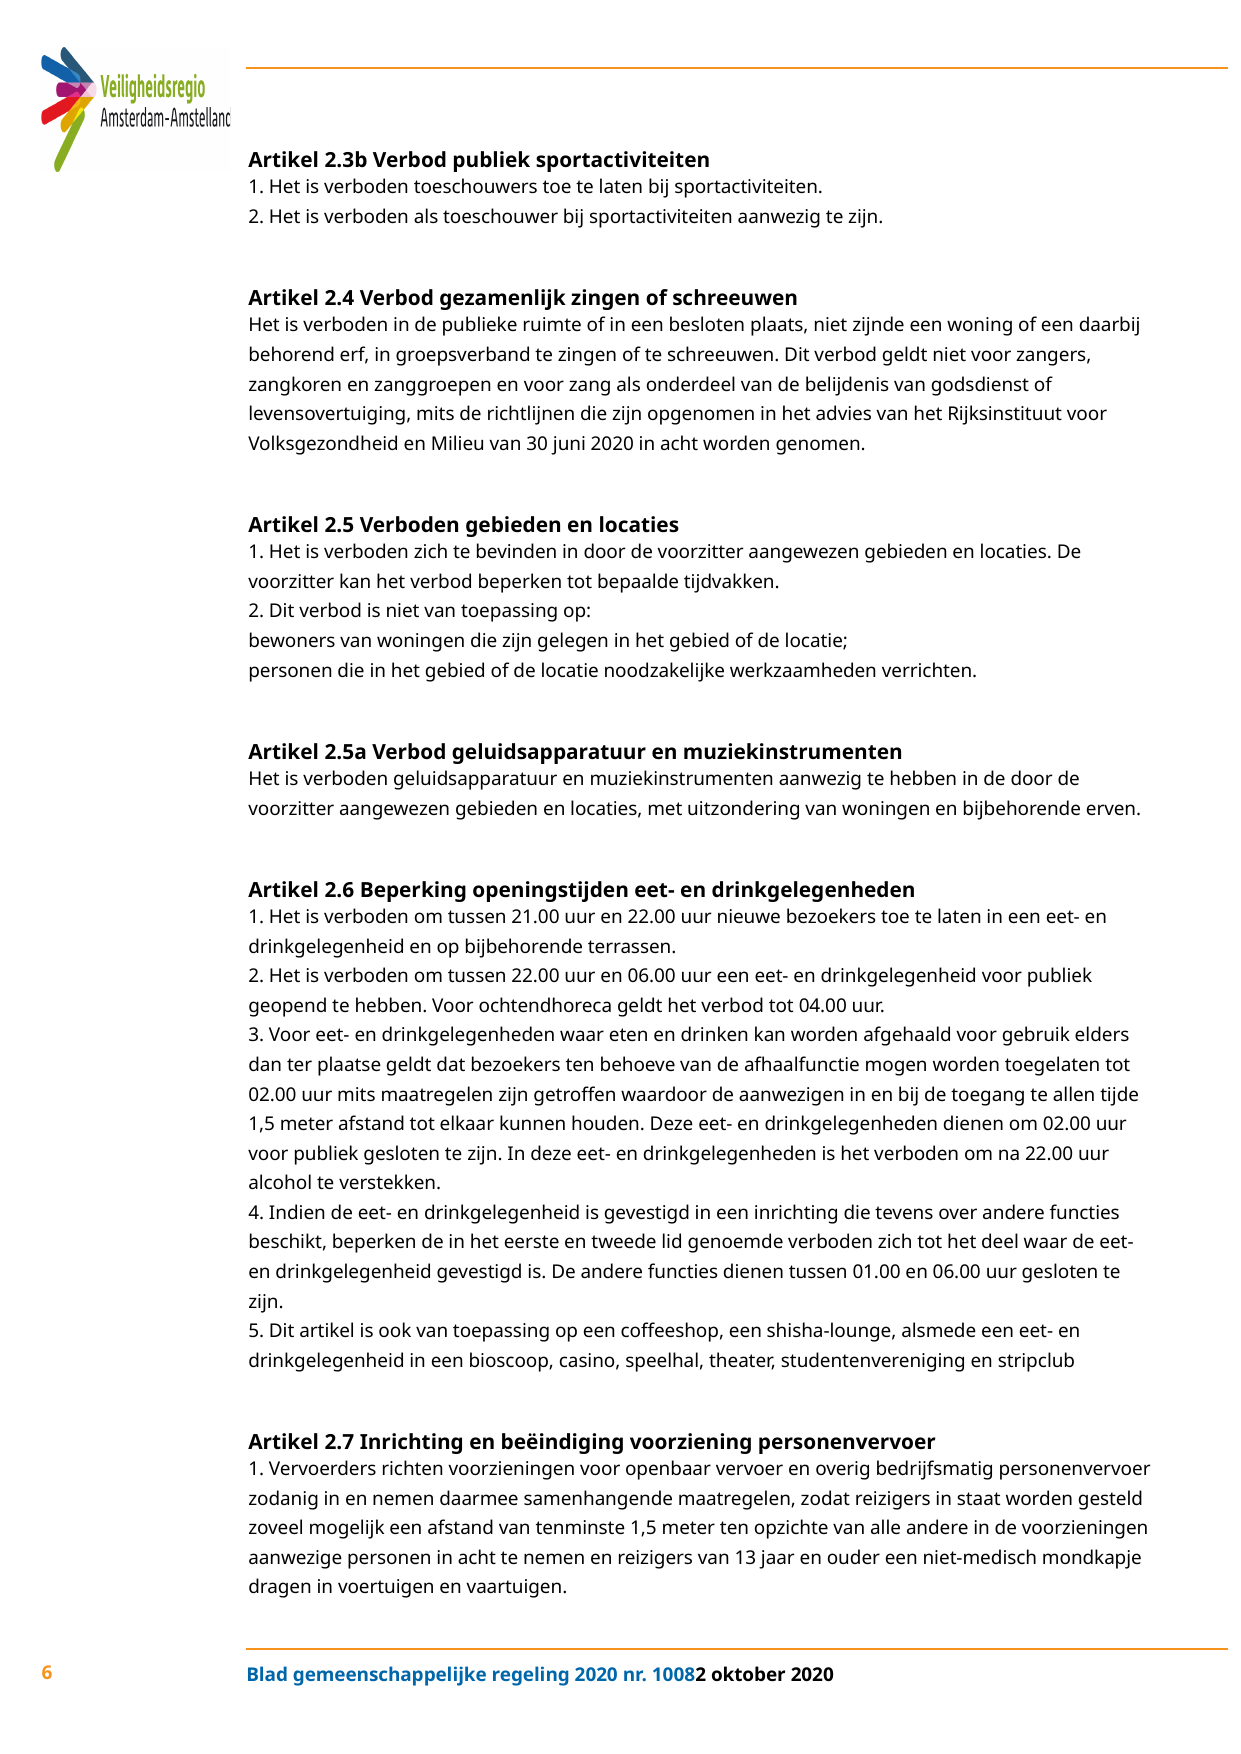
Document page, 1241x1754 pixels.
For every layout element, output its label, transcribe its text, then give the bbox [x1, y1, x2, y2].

text 1. Het is verboden om tussen 21.00 uur en 22.00 uur nieuwe bezoekers toe te laten in een eet- en drinkgelegenheid en op bijbehorende terrassen. [248, 903, 1152, 958]
text Artikel 2.7 Inrichting en beëindiging voorziening personenvervoer [248, 1427, 1152, 1455]
text Artikel 2.3b Verbod publiek sportactiviteiten [248, 145, 1152, 174]
text Artikel 2.5a Verbod geluidsapparatuur en muziekinstrumenten [248, 737, 1152, 765]
text 1. Vervoerders richten voorzieningen voor openbaar vervoer en overig bedrijfsmatig personenvervoer zodanig in en nemen daarmee samenhangende maatregelen, zodat reizigers in staat worden gesteld zoveel mogelijk een afstand van tenminste 1,5 meter ten opzichte van alle andere in de voorzieningen aanwezige personen in acht te nemen en reizigers van 13 jaar en ouder een niet-medisch mondkapje dragen in voertuigen en vaartuigen. [248, 1455, 1152, 1599]
text 1. Het is verboden zich te bevinden in door de voorzitter aangewezen gebieden en locaties. De voorzitter kan het verbod beperken tot bepaalde tijdvakken. [248, 538, 1152, 594]
text Artikel 2.5 Verboden gebieden en locaties [248, 510, 1152, 538]
text 2. Het is verboden om tussen 22.00 uur en 06.00 uur een eet- en drinkgelegenheid voor publiek geopend te hebben. Voor ochtendhoreca geldt het verbod tot 04.00 uur. [248, 962, 1152, 1018]
text Artikel 2.4 Verbod gezamenlijk zingen of schreeuwen [248, 283, 1152, 312]
text 2. Dit verbod is niet van toepassing op: [248, 598, 1152, 623]
text 2. Het is verboden als toeschouwer bij sportactiviteiten aanwezig te zijn. [248, 203, 1152, 229]
text bewoners van woningen die zijn gelegen in het gebied of de locatie; [248, 627, 1152, 653]
text Het is verboden in de publieke ruimte of in een besloten plaats, niet zijnde een woning of een daarbij behorend erf, in groepsverband te zingen of te schreeuwen. Dit verbod geldt niet voor zangers, zangkoren en zanggroepen en voor zang als onderdeel van de belijdenis van godsdienst of levensovertuiging, mits de richtlijnen die zijn opgenomen in het advies van het Rijksinstituut voor Volksgezondheid en Milieu van 30 juni 2020 in acht worden genomen. [248, 312, 1152, 456]
picture [41, 47, 231, 172]
text Het is verboden geluidsapparatuur en muziekinstrumenten aanwezig te hebben in de door de voorzitter aangewezen gebieden en locaties, met uitzondering van woningen en bijbehorende erven. [248, 765, 1152, 821]
text 5. Dit artikel is ook van toepassing op een coffeeshop, een shisha-lounge, alsmede een eet- en drinkgelegenheid in een bioscoop, casino, speelhal, theater, studentenvereniging en stripclub [248, 1317, 1152, 1373]
text 3. Voor eet- en drinkgelegenheden waar eten en drinken kan worden afgehaald voor gebruik elders dan ter plaatse geldt dat bezoekers ten behoeve van de afhaalfunctie mogen worden toegelaten tot 02.00 uur mits maatregelen zijn getroffen waardoor de aanwezigen in en bij de toegang te allen tijde 1,5 meter afstand tot elkaar kunnen houden. Deze eet- en drinkgelegenheden dienen om 02.00 uur voor publiek gesloten te zijn. In deze eet- en drinkgelegenheden is het verboden om na 22.00 uur alcohol te verstekken. [248, 1022, 1152, 1195]
text 1. Het is verboden toeschouwers toe te laten bij sportactiviteiten. [248, 174, 1152, 199]
text Artikel 2.6 Beperking openingstijden eet- en drinkgelegenheden [248, 875, 1152, 903]
text personen die in het gebied of de locatie noodzakelijke werkzaamheden verrichten. [248, 657, 1152, 682]
text 4. Indien de eet- en drinkgelegenheid is gevestigd in een inrichting die tevens over andere functies beschikt, beperken de in het eerste en tweede lid genoemde verboden zich tot het deel waar de eet- en drinkgelegenheid gevestigd is. De andere functies dienen tussen 01.00 en 06.00 uur gesloten te zijn. [248, 1199, 1152, 1313]
